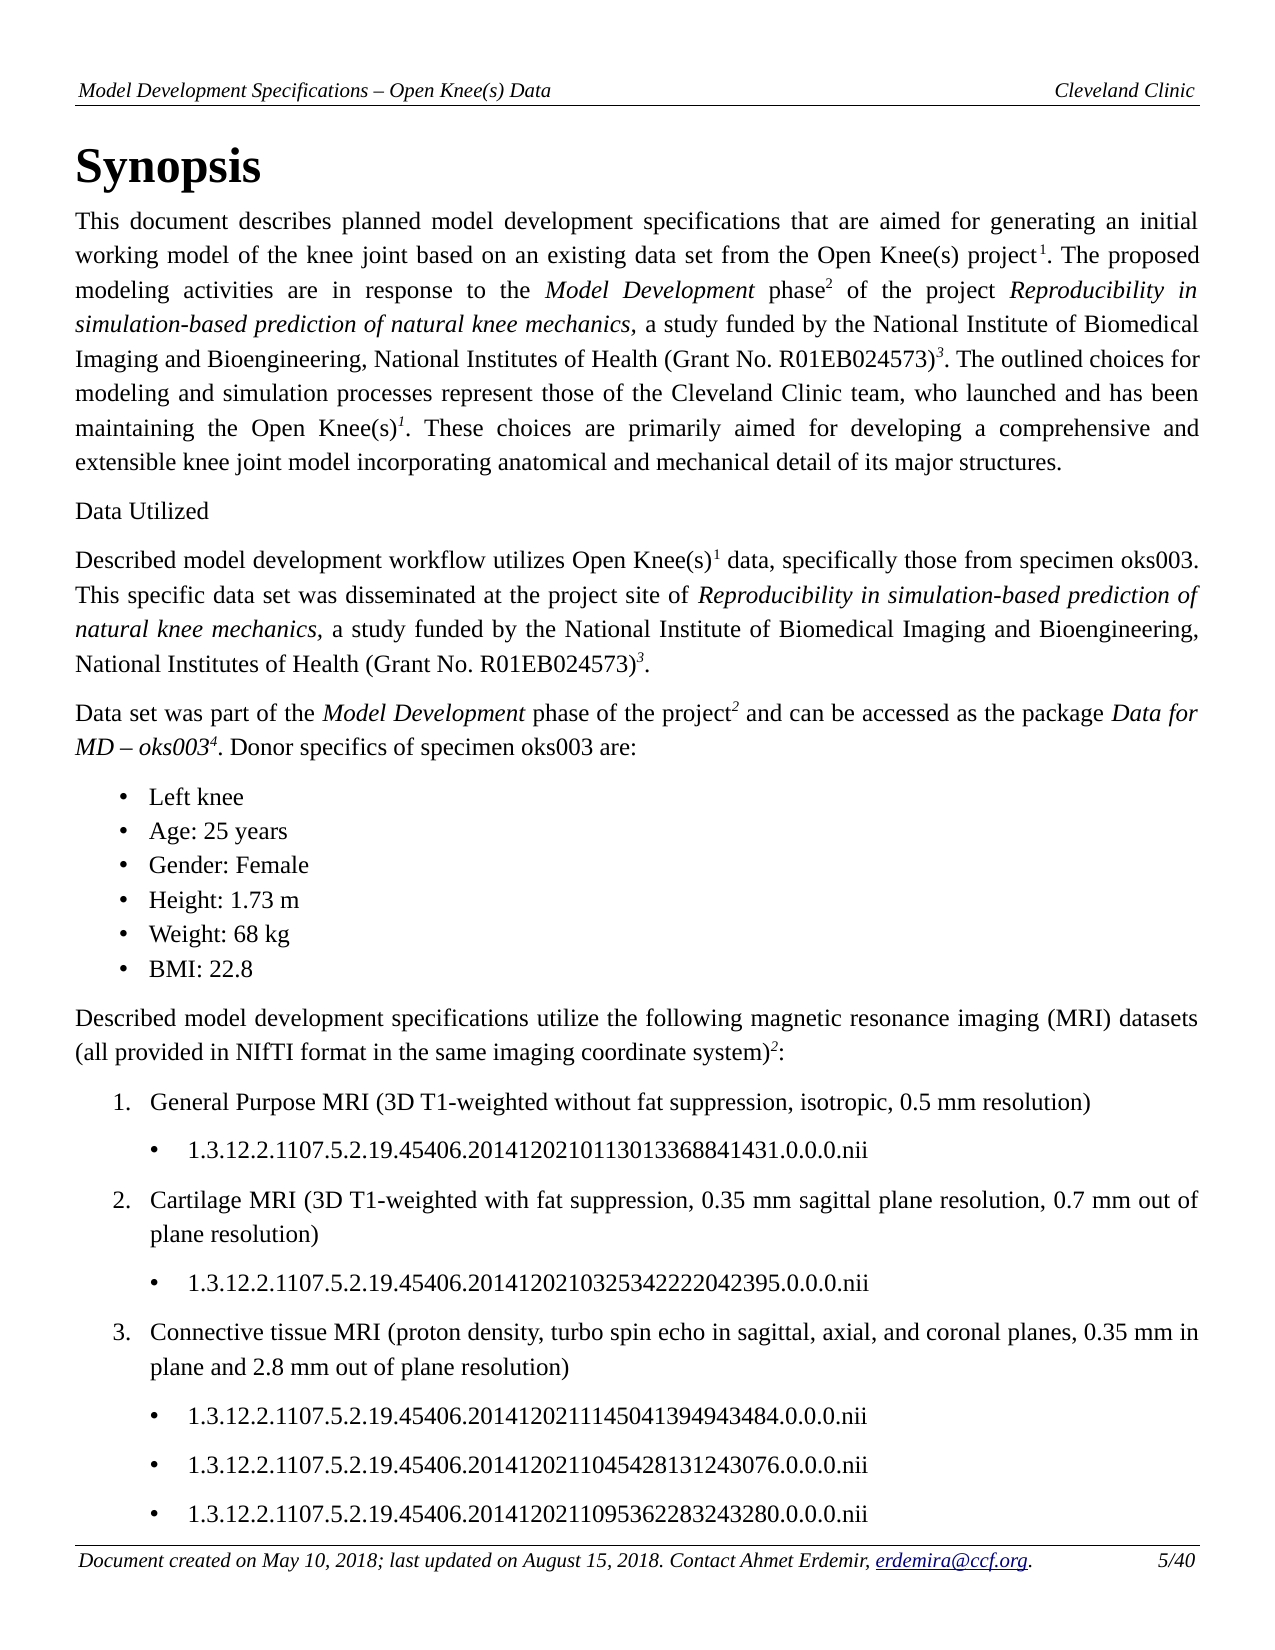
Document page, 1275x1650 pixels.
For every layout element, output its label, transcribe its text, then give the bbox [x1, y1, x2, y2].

list 1.3.12.2.1107.5.2.19.45406.2014120210325342222042395.0.0.0.nii [150, 1268, 1200, 1297]
list BMI: 22.8 [119, 954, 1200, 983]
list 1.3.12.2.1107.5.2.19.45406.2014120211145041394943484.0.0.0.nii [150, 1401, 1200, 1429]
text Data set was part of the Model Development phase of the project2 and can be accessed as the package Data for MD – oks0034. Donor specifics of specimen oks003 are: [75, 698, 1200, 761]
text This document describes planned model development specifications that are aimed for generating an initial working model of the knee joint based on an existing data set from the Open Knee(s) project1. The proposed modeling activities are in response to the Model Development phase2 of the project Reproducibility in simulation-based prediction of natural knee mechanics, a study funded by the National Institute of Biomedical Imaging and Bioengineering, National Institutes of Health (Grant No. R01EB024573)3. The outlined choices for modeling and simulation processes represent those of the Cleveland Clinic team, who launched and has been maintaining the Open Knee(s)1. These choices are primarily aimed for developing a comprehensive and extensible knee joint model incorporating anatomical and mechanical detail of its major structures. [75, 206, 1200, 476]
list General Purpose MRI (3D T1-weighted without fat suppression, isotropic, 0.5 mm resolution) [112, 1087, 1200, 1115]
list Height: 1.73 m [119, 885, 1200, 914]
text Described model development workflow utilizes Open Knee(s)1 data, specifically those from specimen oks003. This specific data set was disseminated at the project site of Reproducibility in simulation-based prediction of natural knee mechanics, a study funded by the National Institute of Biomedical Imaging and Bioengineering, National Institutes of Health (Grant No. R01EB024573)3. [75, 546, 1200, 678]
list Connective tissue MRI (proton density, turbo spin echo in sagittal, axial, and coronal planes, 0.35 mm in plane and 2.8 mm out of plane resolution) [112, 1317, 1200, 1381]
list Gender: Female [119, 851, 1200, 879]
list Left knee [119, 782, 1200, 810]
list Weight: 68 kg [119, 919, 1200, 948]
list 1.3.12.2.1107.5.2.19.45406.2014120211095362283243280.0.0.0.nii [150, 1499, 1200, 1528]
subtitle Synopsis [75, 136, 1200, 193]
text Described model development specifications utilize the following magnetic resonance imaging (MRI) datasets (all provided in NIfTI format in the same imaging coordinate system)2: [75, 1003, 1200, 1066]
list 1.3.12.2.1107.5.2.19.45406.2014120211045428131243076.0.0.0.nii [150, 1450, 1200, 1479]
list Cartilage MRI (3D T1-weighted with fat suppression, 0.35 mm sagittal plane resolution, 0.7 mm out of plane resolution) [112, 1185, 1200, 1248]
list Age: 25 years [119, 816, 1200, 845]
list 1.3.12.2.1107.5.2.19.45406.2014120210113013368841431.0.0.0.nii [150, 1136, 1200, 1164]
